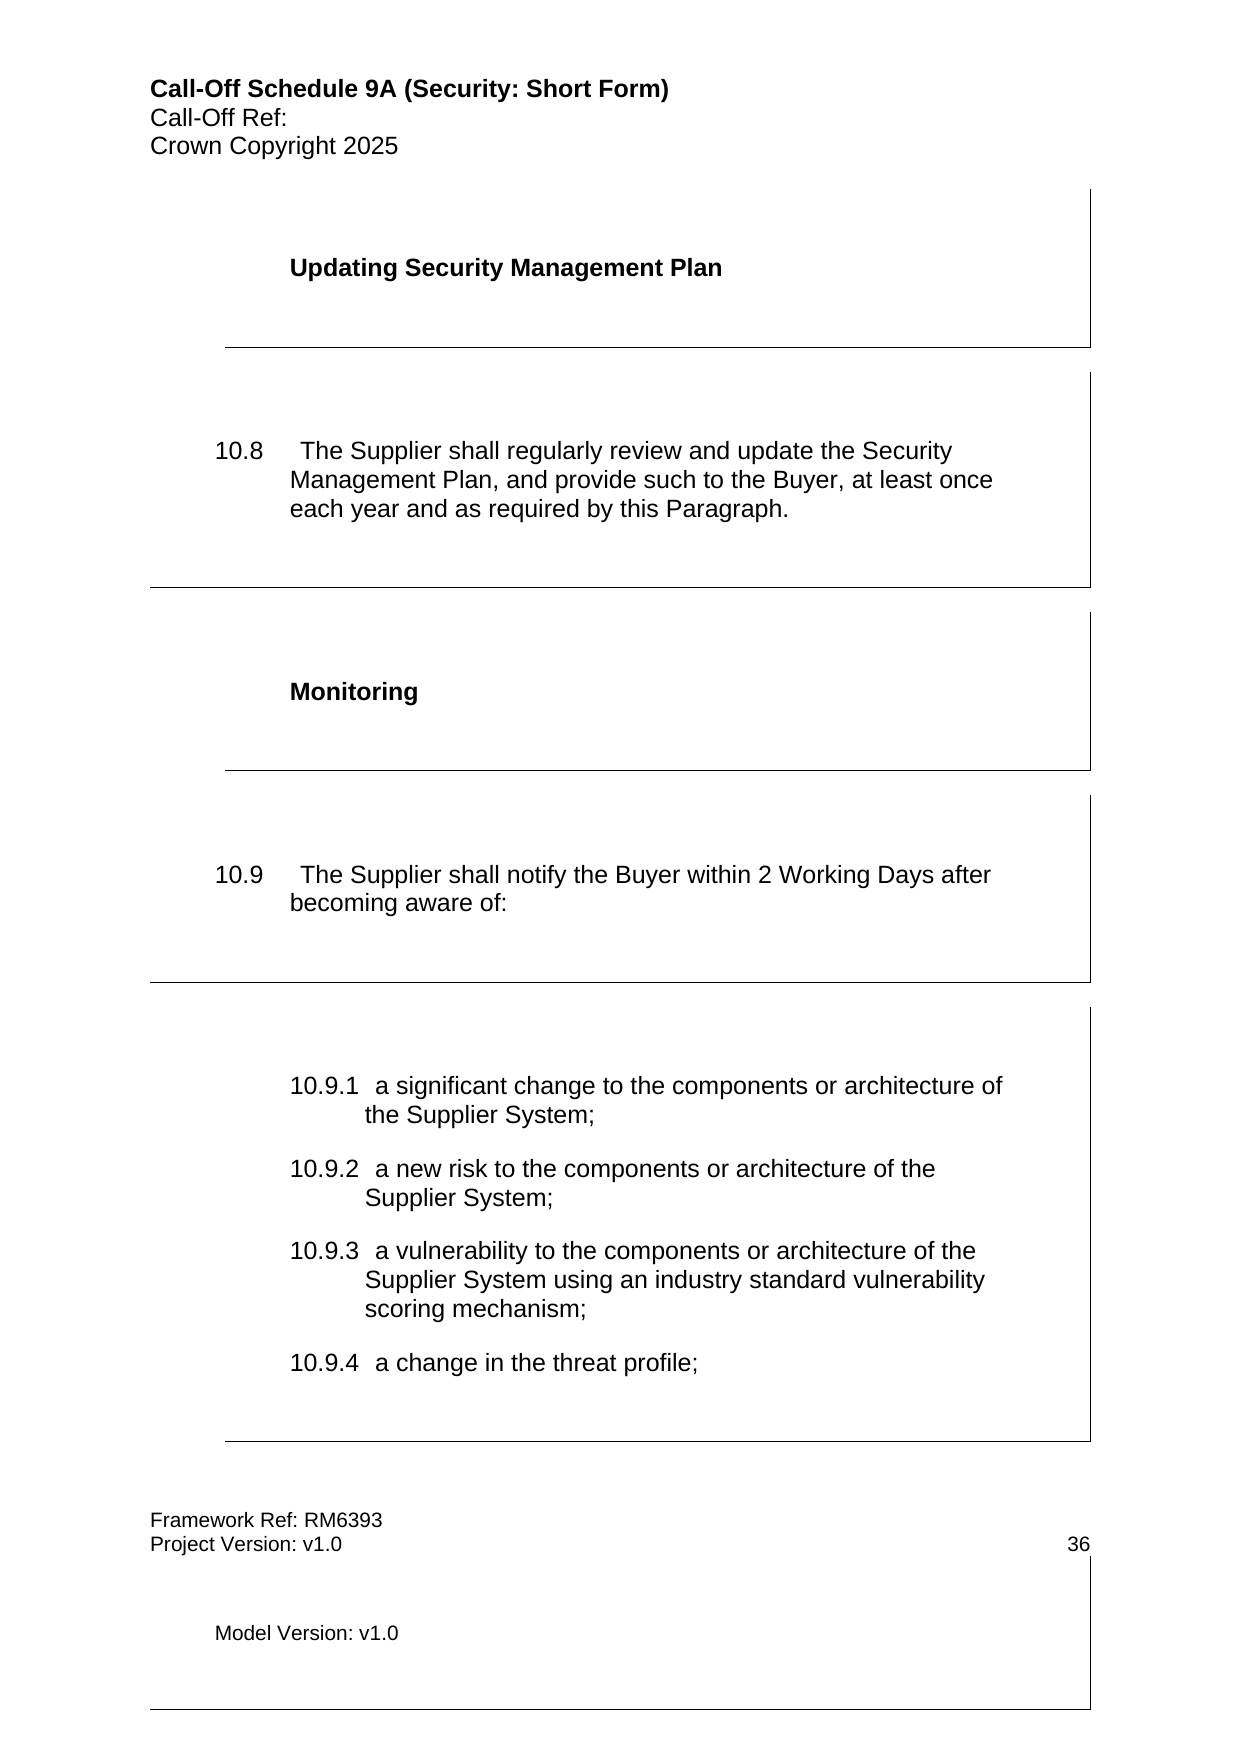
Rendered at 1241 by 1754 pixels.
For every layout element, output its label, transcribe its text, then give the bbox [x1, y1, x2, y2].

subtitle a vulnerability to the components or architecture of the Supplier System using an industry standard vulnerability scoring mechanism; [225, 1172, 1091, 1283]
subtitle The Supplier shall regularly review and update the Security Management Plan, and provide such to the Buyer, at least once each year and as required by this Paragraph. [150, 372, 1090, 587]
subtitle a significant change to the components or architecture of the Supplier System; [225, 1007, 1090, 1089]
text Updating Security Management Plan [225, 189, 1090, 347]
text Monitoring [225, 612, 1090, 770]
subtitle The Supplier shall notify the Buyer within 2 Working Days after becoming aware of: [150, 795, 1090, 982]
subtitle a change in the threat profile; [225, 1283, 1091, 1441]
subtitle a new risk to the components or architecture of the Supplier System; [225, 1089, 1091, 1172]
